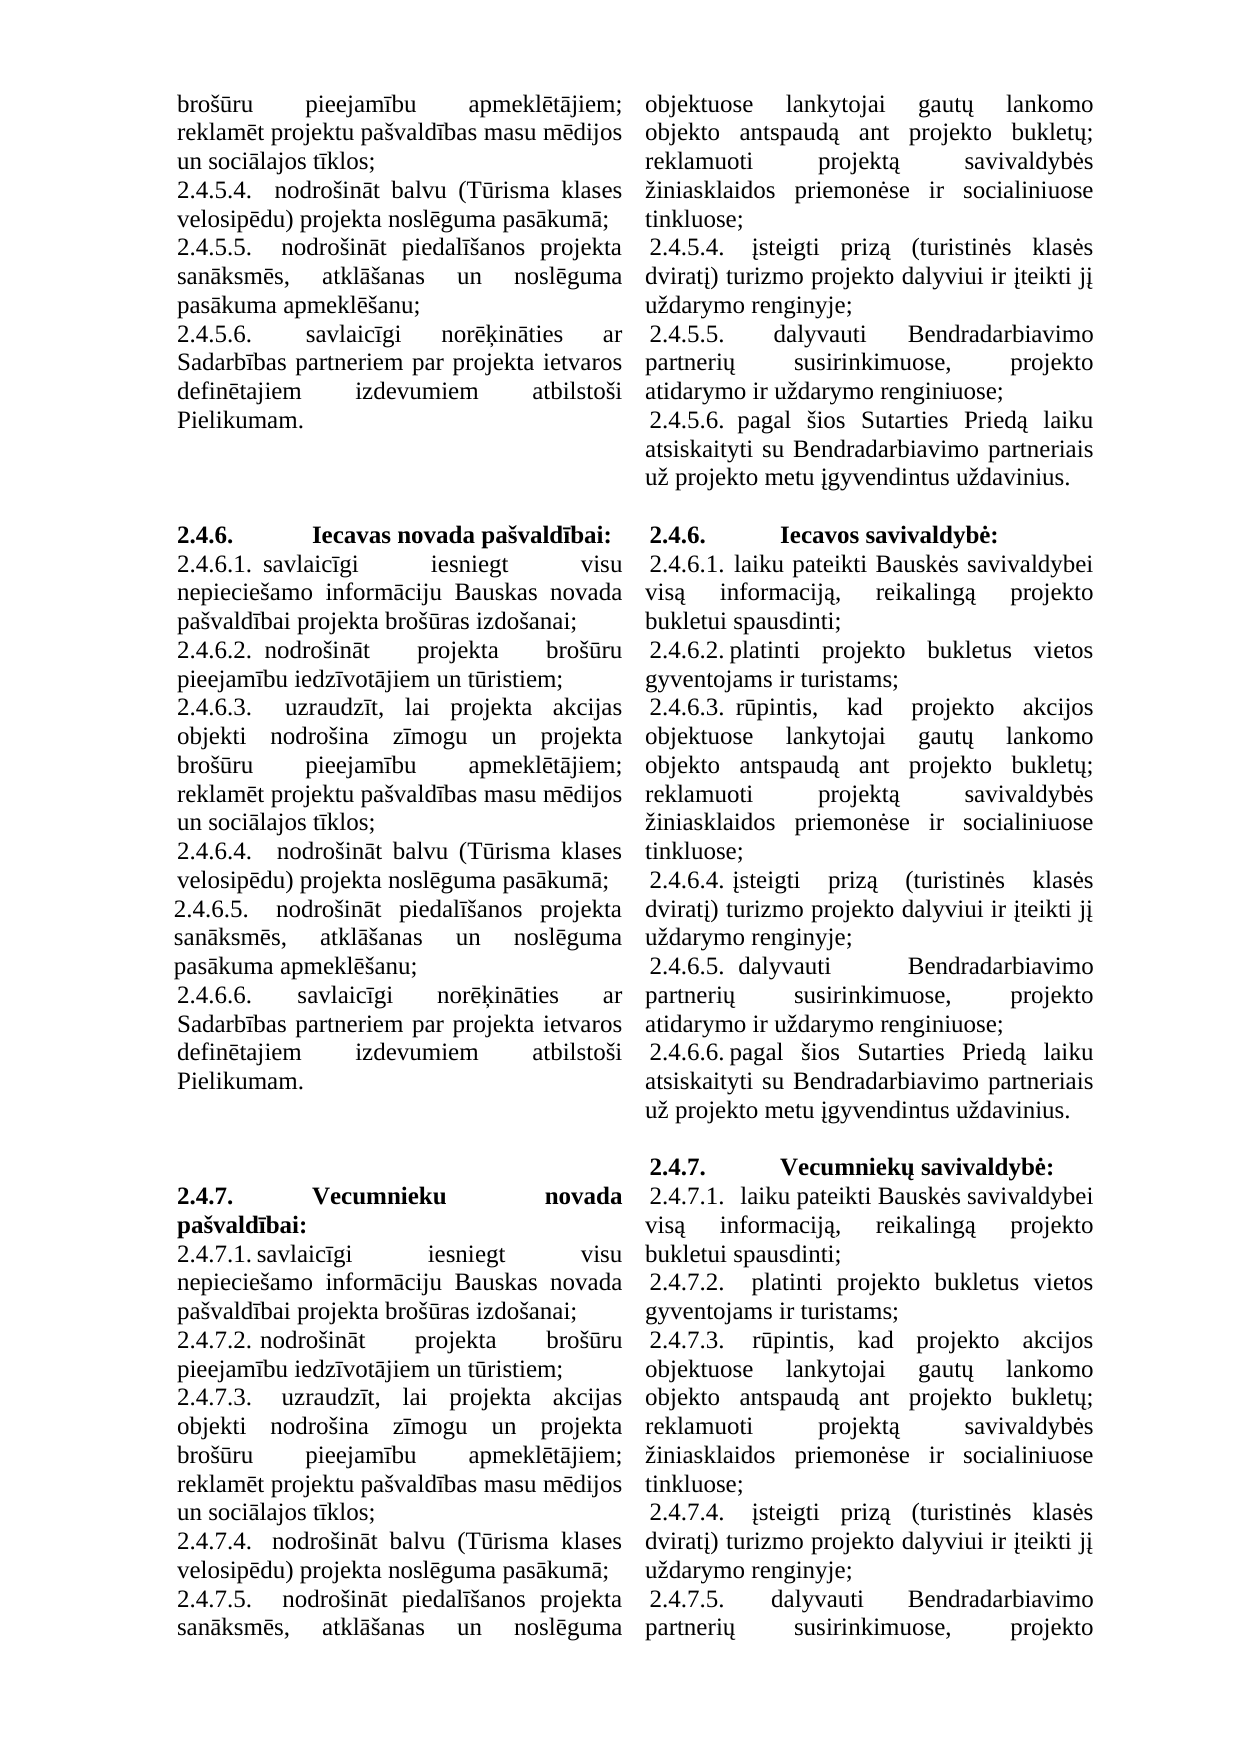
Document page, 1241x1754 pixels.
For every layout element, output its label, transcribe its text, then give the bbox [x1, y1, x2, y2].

table_header brošūru pieejamību apmeklētājiem; reklamēt projektu pašvaldības masu mēdijos un sociālajos tīklos; 2.4.5.4. nodrošināt balvu (Tūrisma klases velosipēdu) projekta noslēguma pasākumā; 2.4.5.5. nodrošināt piedalīšanos projekta sanāksmēs, atklāšanas un noslēguma pasākuma apmeklēšanu; 2.4.5.6. savlaicīgi norēķināties ar Sadarbības partneriem par projekta ietvaros definētajiem izdevumiem atbilstoši Pielikumam. 2.4.6. Iecavas novada pašvaldībai: 2.4.6.1. savlaicīgi iesniegt visu nepieciešamo informāciju Bauskas novada pašvaldībai projekta brošūras izdošanai; 2.4.6.2. nodrošināt projekta brošūru pieejamību iedzīvotājiem un tūristiem; 2.4.6.3. uzraudzīt, lai projekta akcijas objekti nodrošina zīmogu un projekta brošūru pieejamību apmeklētājiem; reklamēt projektu pašvaldības masu mēdijos un sociālajos tīklos; 2.4.6.4. nodrošināt balvu (Tūrisma klases velosipēdu) projekta noslēguma pasākumā; 2.4.6.5. nodrošināt piedalīšanos projekta sanāksmēs, atklāšanas un noslēguma pasākuma apmeklēšanu; 2.4.6.6. savlaicīgi norēķināties ar Sadarbības partneriem par projekta ietvaros definētajiem izdevumiem atbilstoši Pielikumam. 2.4.7. Vecumnieku novada pašvaldībai: 2.4.7.1. savlaicīgi iesniegt visu nepieciešamo informāciju Bauskas novada pašvaldībai projekta brošūras izdošanai; 2.4.7.2. nodrošināt projekta brošūru pieejamību iedzīvotājiem un tūristiem; 2.4.7.3. uzraudzīt, lai projekta akcijas objekti nodrošina zīmogu un projekta brošūru pieejamību apmeklētājiem; reklamēt projektu pašvaldības masu mēdijos un sociālajos tīklos; 2.4.7.4. nodrošināt balvu (Tūrisma klases velosipēdu) projekta noslēguma pasākumā; 2.4.7.5. nodrošināt piedalīšanos projekta sanāksmēs, atklāšanas un noslēguma [163, 89, 634, 1641]
table_header objektuose lankytojai gautų lankomo objekto antspaudą ant projekto bukletų; reklamuoti projektą savivaldybės žiniasklaidos priemonėse ir socialiniuose tinkluose; 2.4.5.4. įsteigti prizą (turistinės klasės dviratį) turizmo projekto dalyviui ir įteikti jį uždarymo renginyje; 2.4.5.5. dalyvauti Bendradarbiavimo partnerių susirinkimuose, projekto atidarymo ir uždarymo renginiuose; 2.4.5.6. pagal šios Sutarties Priedą laiku atsiskaityti su Bendradarbiavimo partneriais už projekto metu įgyvendintus uždavinius. 2.4.6. Iecavos savivaldybė: 2.4.6.1. laiku pateikti Bauskės savivaldybei visą informaciją, reikalingą projekto bukletui spausdinti; 2.4.6.2. platinti projekto bukletus vietos gyventojams ir turistams; 2.4.6.3. rūpintis, kad projekto akcijos objektuose lankytojai gautų lankomo objekto antspaudą ant projekto bukletų; reklamuoti projektą savivaldybės žiniasklaidos priemonėse ir socialiniuose tinkluose; 2.4.6.4. įsteigti prizą (turistinės klasės dviratį) turizmo projekto dalyviui ir įteikti jį uždarymo renginyje; 2.4.6.5. dalyvauti Bendradarbiavimo partnerių susirinkimuose, projekto atidarymo ir uždarymo renginiuose; 2.4.6.6. pagal šios Sutarties Priedą laiku atsiskaityti su Bendradarbiavimo partneriais už projekto metu įgyvendintus uždavinius. 2.4.7. Vecumniekų savivaldybė: 2.4.7.1. laiku pateikti Bauskės savivaldybei visą informaciją, reikalingą projekto bukletui spausdinti; 2.4.7.2. platinti projekto bukletus vietos gyventojams ir turistams; 2.4.7.3. rūpintis, kad projekto akcijos objektuose lankytojai gautų lankomo objekto antspaudą ant projekto bukletų; reklamuoti projektą savivaldybės žiniasklaidos priemonėse ir socialiniuose tinkluose; 2.4.7.4. įsteigti prizą (turistinės klasės dviratį) turizmo projekto dalyviui ir įteikti jį uždarymo renginyje; 2.4.7.5. dalyvauti Bendradarbiavimo partnerių susirinkimuose, projekto [634, 89, 1105, 1641]
